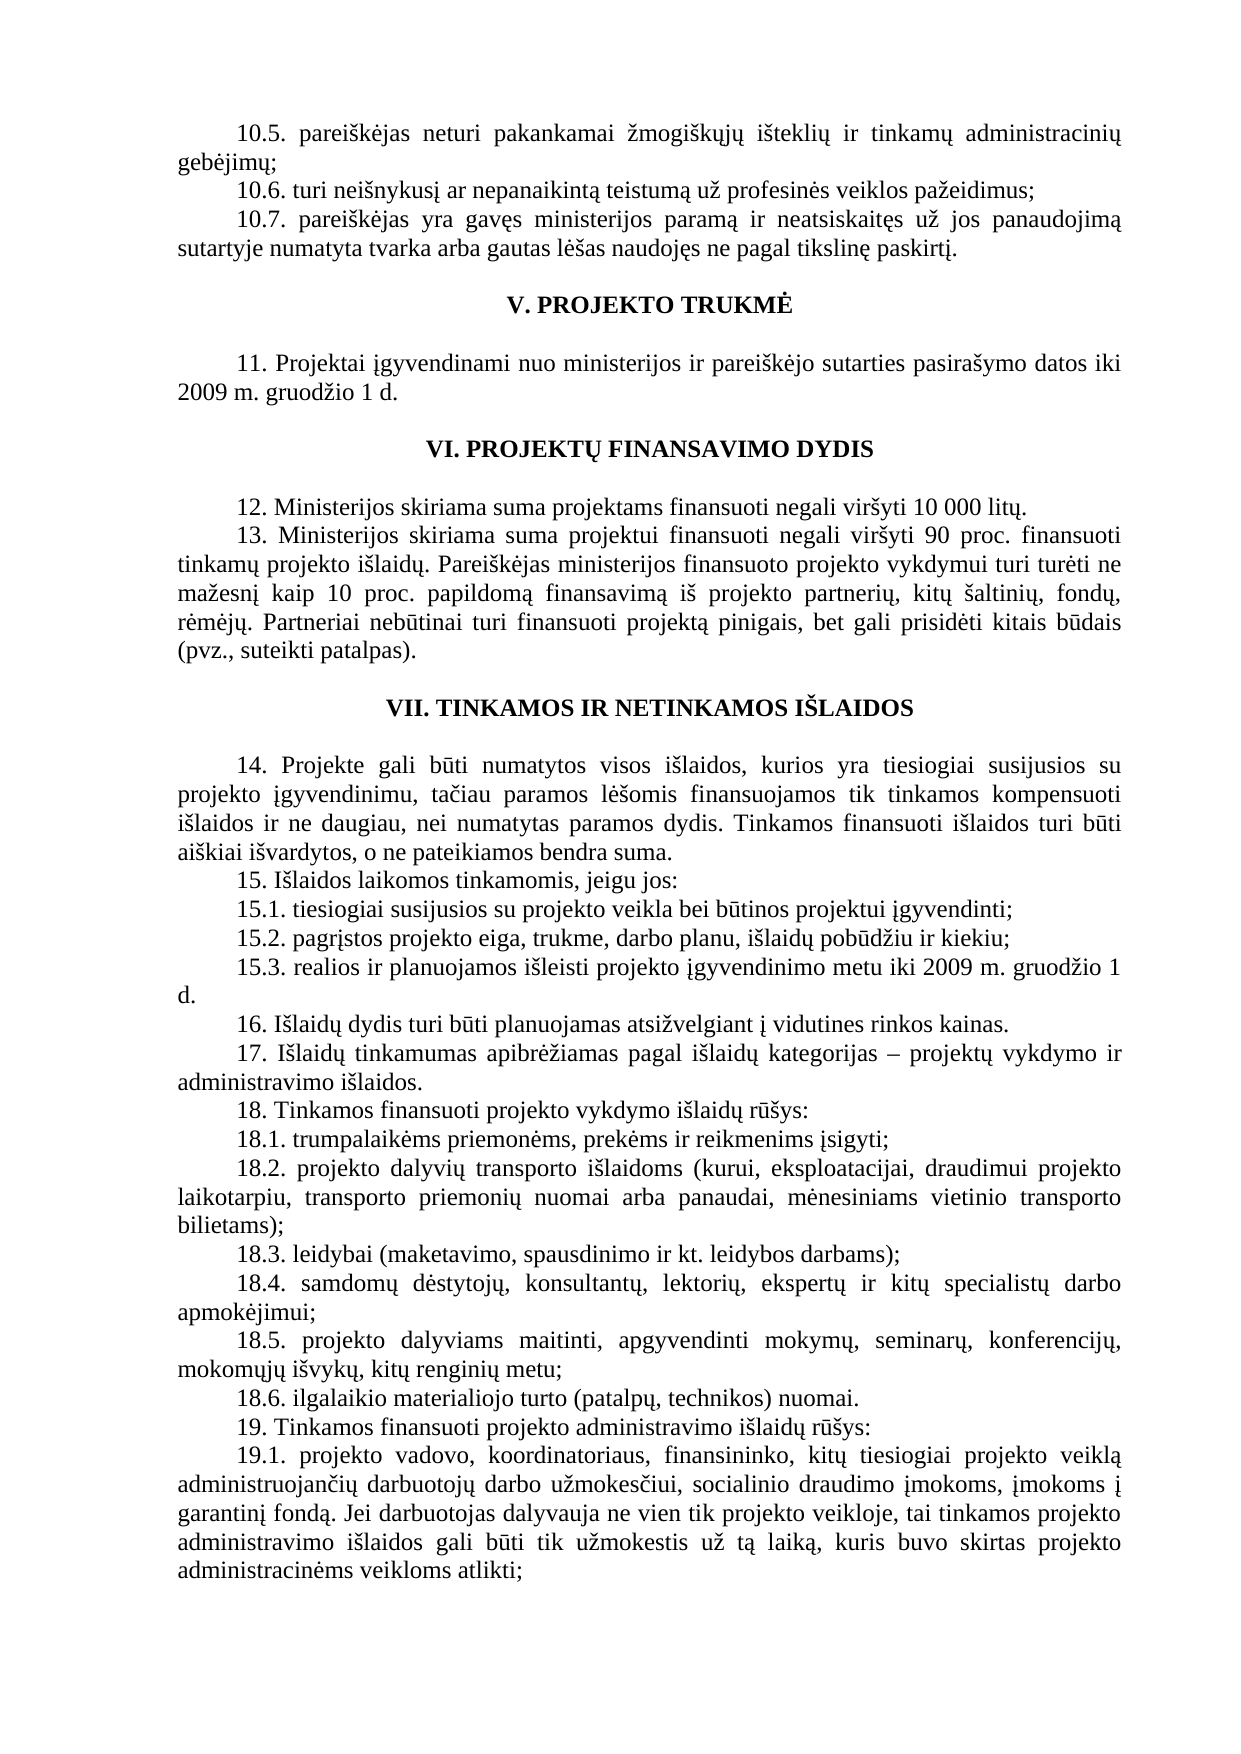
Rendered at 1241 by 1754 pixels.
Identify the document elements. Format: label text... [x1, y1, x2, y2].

text 12. Ministerijos skiriama suma projektams finansuoti negali viršyti 10 000 litų. [177, 492, 1122, 521]
text 18.3. leidybai (maketavimo, spausdinimo ir kt. leidybos darbams); [177, 1239, 1122, 1268]
text 16. Išlaidų dydis turi būti planuojamas atsižvelgiant į vidutines rinkos kainas. [177, 1009, 1122, 1038]
text 17. Išlaidų tinkamumas apibrėžiamas pagal išlaidų kategorijas – projektų vykdymo ir administravimo išlaidos. [177, 1038, 1122, 1096]
text 10.7. pareiškėjas yra gavęs ministerijos paramą ir neatsiskaitęs už jos panaudojimą sutartyje numatyta tvarka arba gautas lėšas naudojęs ne pagal tikslinę paskirtį. [177, 204, 1122, 262]
text 18.6. ilgalaikio materialiojo turto (patalpų, technikos) nuomai. [177, 1383, 1122, 1412]
text 14. Projekte gali būti numatytos visos išlaidos, kurios yra tiesiogiai susijusios su projekto įgyvendinimu, tačiau paramos lėšomis finansuojamos tik tinkamos kompensuoti išlaidos ir ne daugiau, nei numatytas paramos dydis. Tinkamos finansuoti išlaidos turi būti aiškiai išvardytos, o ne pateikiamos bendra suma. [177, 751, 1122, 866]
text 15. Išlaidos laikomos tinkamomis, jeigu jos: [177, 866, 1122, 894]
text 11. Projektai įgyvendinami nuo ministerijos ir pareiškėjo sutarties pasirašymo datos iki 2009 m. gruodžio 1 d. [177, 348, 1122, 406]
text 15.3. realios ir planuojamos išleisti projekto įgyvendinimo metu iki 2009 m. gruodžio 1 d. [177, 952, 1122, 1009]
text 15.1. tiesiogiai susijusios su projekto veikla bei būtinos projektui įgyvendinti; [177, 894, 1122, 923]
text 19. Tinkamos finansuoti projekto administravimo išlaidų rūšys: [177, 1412, 1122, 1441]
text VII. TINKAMOS IR NETINKAMOS IŠLAIDOS [177, 693, 1122, 722]
text VI. PROJEKTŲ FINANSAVIMO DYDIS [177, 434, 1122, 463]
text 18.4. samdomų dėstytojų, konsultantų, lektorių, ekspertų ir kitų specialistų darbo apmokėjimui; [177, 1268, 1122, 1326]
text 18.2. projekto dalyvių transporto išlaidoms (kurui, eksploatacijai, draudimui projekto laikotarpiu, transporto priemonių nuomai arba panaudai, mėnesiniams vietinio transporto bilietams); [177, 1153, 1122, 1239]
text 13. Ministerijos skiriama suma projektui finansuoti negali viršyti 90 proc. finansuoti tinkamų projekto išlaidų. Pareiškėjas ministerijos finansuoto projekto vykdymui turi turėti ne mažesnį kaip 10 proc. papildomą finansavimą iš projekto partnerių, kitų šaltinių, fondų, rėmėjų. Partneriai nebūtinai turi finansuoti projektą pinigais, bet gali prisidėti kitais būdais (pvz., suteikti patalpas). [177, 521, 1122, 664]
text 18.1. trumpalaikėms priemonėms, prekėms ir reikmenims įsigyti; [177, 1124, 1122, 1153]
text 15.2. pagrįstos projekto eiga, trukme, darbo planu, išlaidų pobūdžiu ir kiekiu; [177, 923, 1122, 952]
text V. PROJEKTO TRUKMĖ [177, 291, 1122, 319]
text 18.5. projekto dalyviams maitinti, apgyvendinti mokymų, seminarų, konferencijų, mokomųjų išvykų, kitų renginių metu; [177, 1326, 1122, 1383]
text 19.1. projekto vadovo, koordinatoriaus, finansininko, kitų tiesiogiai projekto veiklą administruojančių darbuotojų darbo užmokesčiui, socialinio draudimo įmokoms, įmokoms į garantinį fondą. Jei darbuotojas dalyvauja ne vien tik projekto veikloje, tai tinkamos projekto administravimo išlaidos gali būti tik užmokestis už tą laiką, kuris buvo skirtas projekto administracinėms veikloms atlikti; [177, 1441, 1122, 1584]
text 10.5. pareiškėjas neturi pakankamai žmogiškųjų išteklių ir tinkamų administracinių gebėjimų; [177, 118, 1122, 176]
text 18. Tinkamos finansuoti projekto vykdymo išlaidų rūšys: [177, 1096, 1122, 1124]
text 10.6. turi neišnykusį ar nepanaikintą teistumą už profesinės veiklos pažeidimus; [177, 176, 1122, 204]
